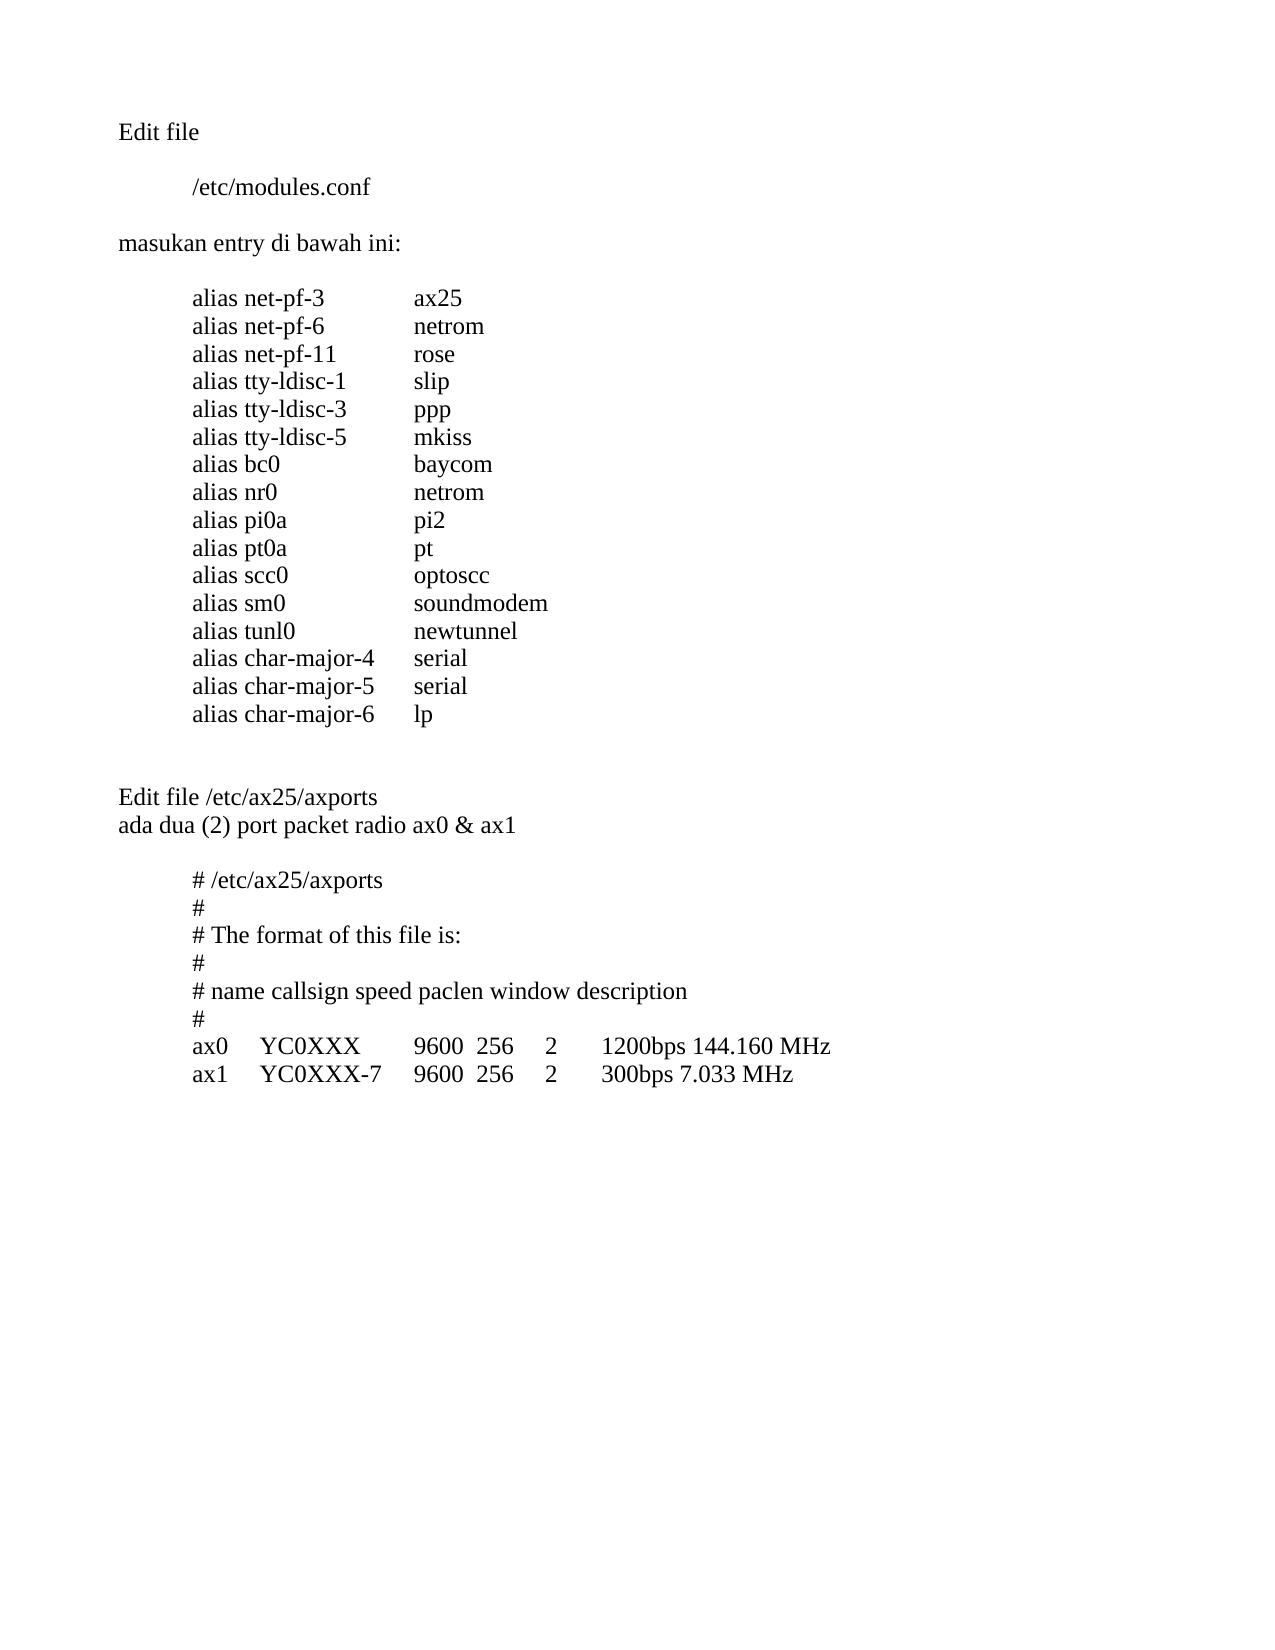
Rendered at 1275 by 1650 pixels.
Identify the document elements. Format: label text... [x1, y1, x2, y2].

text # [118, 894, 1157, 922]
text alias net-pf-3 ax25 [192, 284, 1157, 312]
text # The format of this file is: [118, 922, 1157, 949]
text alias pt0a pt [192, 534, 1157, 561]
text Edit file [118, 118, 1157, 146]
text alias sm0 soundmodem [192, 589, 1157, 617]
text # [118, 949, 1157, 977]
text alias nr0 netrom [192, 478, 1157, 506]
text alias tty-ldisc-3 ppp [192, 395, 1157, 423]
text alias tunl0 newtunnel [192, 617, 1157, 644]
text # [118, 1005, 1157, 1032]
text ada dua (2) port packet radio ax0 & ax1 [118, 811, 1157, 838]
text alias char-major-4 serial [192, 644, 1157, 672]
text alias char-major-5 serial [192, 672, 1157, 700]
text alias net-pf-6 netrom [192, 312, 1157, 340]
text alias tty-ldisc-1 slip [192, 367, 1157, 395]
text # /etc/ax25/axports [118, 866, 1157, 894]
text masukan entry di bawah ini: [118, 229, 1157, 257]
text ax1 YC0XXX-7 9600 256 2 300bps 7.033 MHz [118, 1060, 1157, 1088]
text alias net-pf-11 rose [192, 340, 1157, 367]
text alias char-major-6 lp [192, 700, 1157, 728]
text # name callsign speed paclen window description [118, 977, 1157, 1005]
text /etc/modules.conf [118, 173, 1157, 201]
text ax0 YC0XXX 9600 256 2 1200bps 144.160 MHz [118, 1032, 1157, 1060]
text alias scc0 optoscc [192, 561, 1157, 589]
text alias pi0a pi2 [192, 506, 1157, 534]
text Edit file /etc/ax25/axports [118, 783, 1157, 811]
text alias tty-ldisc-5 mkiss [192, 423, 1157, 451]
text alias bc0 baycom [192, 451, 1157, 478]
